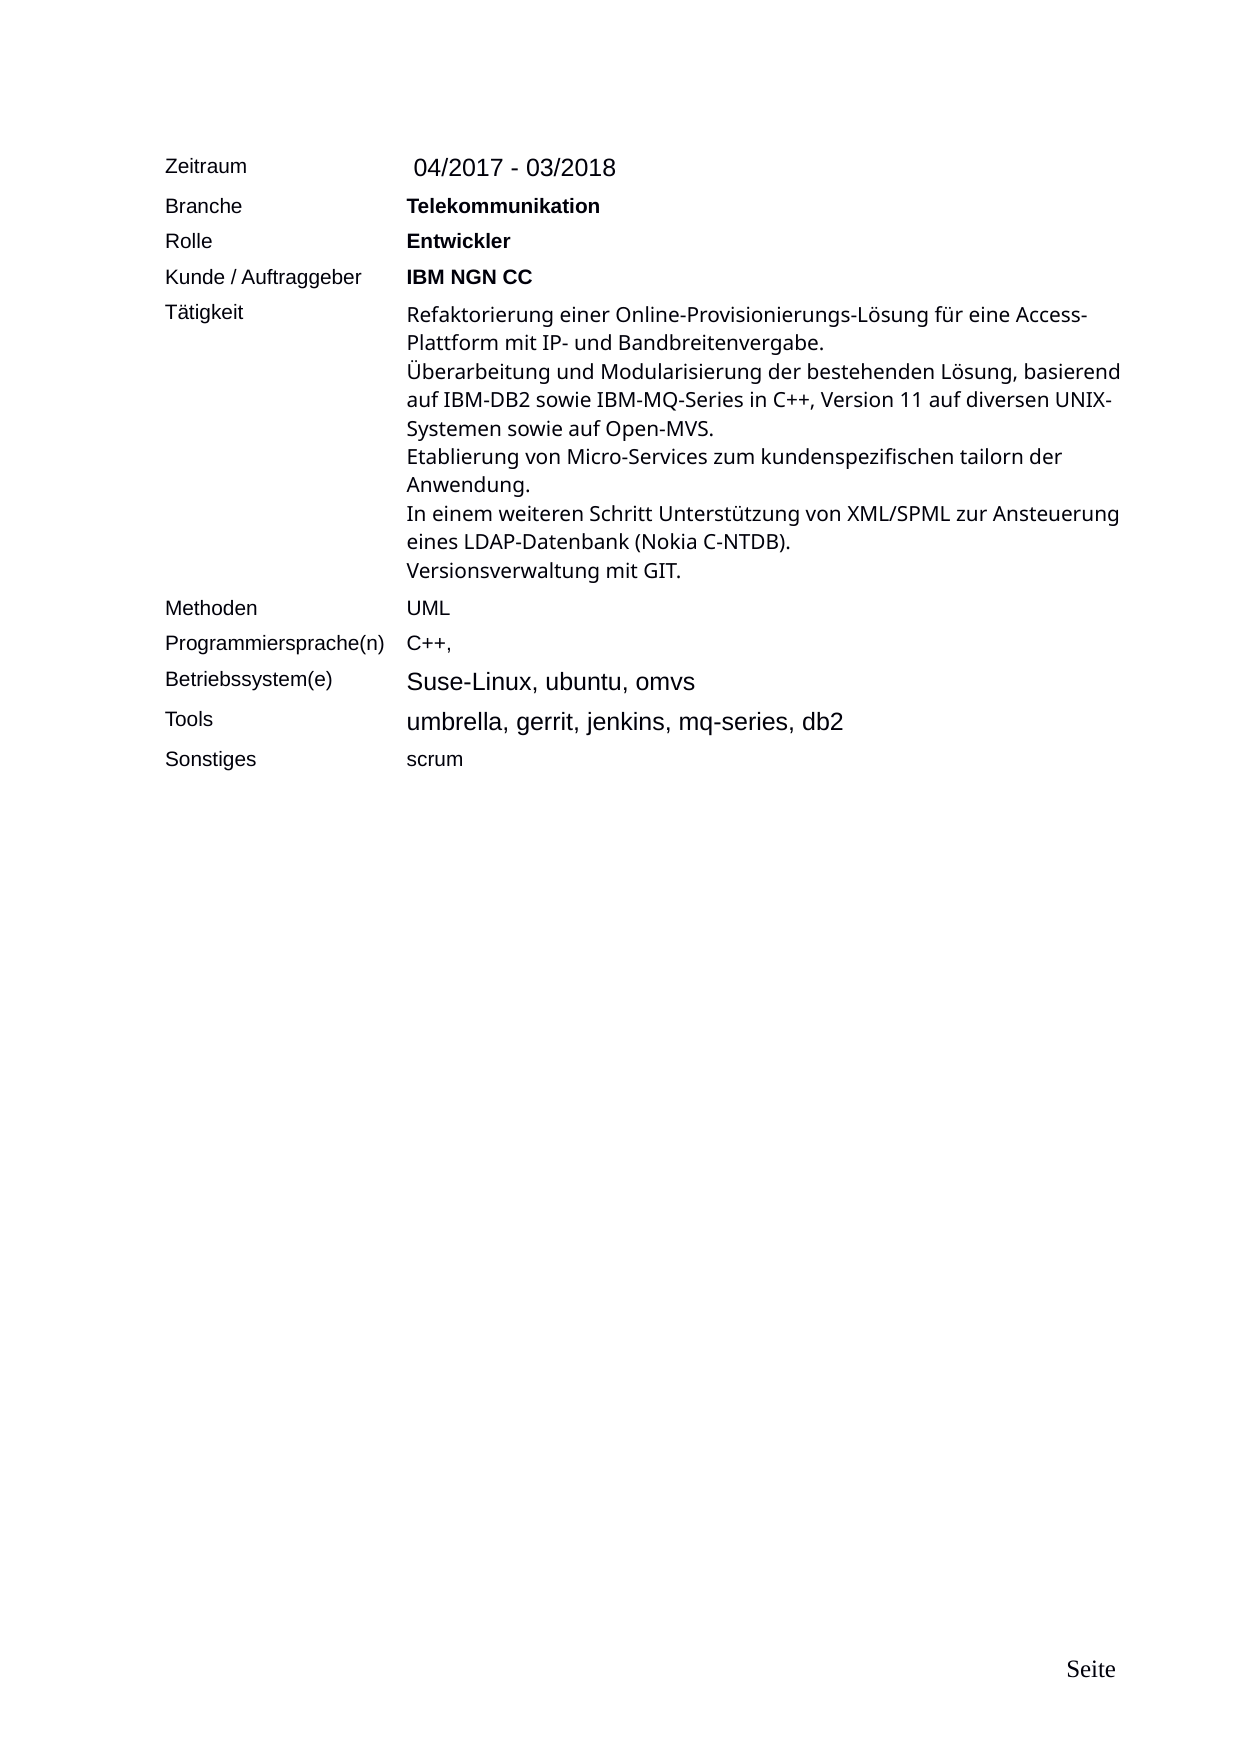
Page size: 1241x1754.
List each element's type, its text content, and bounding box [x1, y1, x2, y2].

table_cell Zeitraum [154, 148, 401, 188]
table_cell Refaktorierung einer Online-Provisionierungs-Lösung für eine Access-Plattform mit IP- und Bandbreitenvergabe. Überarbeitung und Modularisierung der bestehenden Lösung, basierend auf IBM-DB2 sowie IBM-MQ-Series in C++, Version 11 auf diversen UNIX-Systemen sowie auf Open-MVS. Etablierung von Micro-Services zum kundenspezifischen tailorn der Anwendung. In einem weiteren Schritt Unterstützung von XML/SPML zur Ansteuerung eines LDAP-Datenbank (Nokia C-NTDB). Versionsverwaltung mit GIT. [401, 294, 1128, 590]
table_cell Entwickler [401, 223, 1128, 259]
table_cell UML [401, 590, 1128, 625]
table_cell Kunde / Auftraggeber [154, 259, 401, 294]
table_cell Rolle [154, 223, 401, 259]
table_cell Sonstiges [154, 741, 401, 777]
table_cell Betriebssystem(e) [154, 661, 401, 701]
table_cell scrum [401, 741, 1128, 777]
table_cell Programmiersprache(n) [154, 625, 401, 661]
table_cell C++, [401, 625, 1128, 661]
table_cell 04/2017 - 03/2018 [401, 148, 1128, 188]
table_cell Suse-Linux, ubuntu, omvs [401, 661, 1128, 701]
table_cell Tätigkeit [154, 294, 401, 590]
table_cell Tools [154, 701, 401, 741]
table_cell Telekommunikation [401, 188, 1128, 223]
table_cell Methoden [154, 590, 401, 625]
table_cell umbrella, gerrit, jenkins, mq-series, db2 [401, 701, 1128, 741]
table_cell IBM NGN CC [401, 259, 1128, 294]
table_cell Branche [154, 188, 401, 223]
